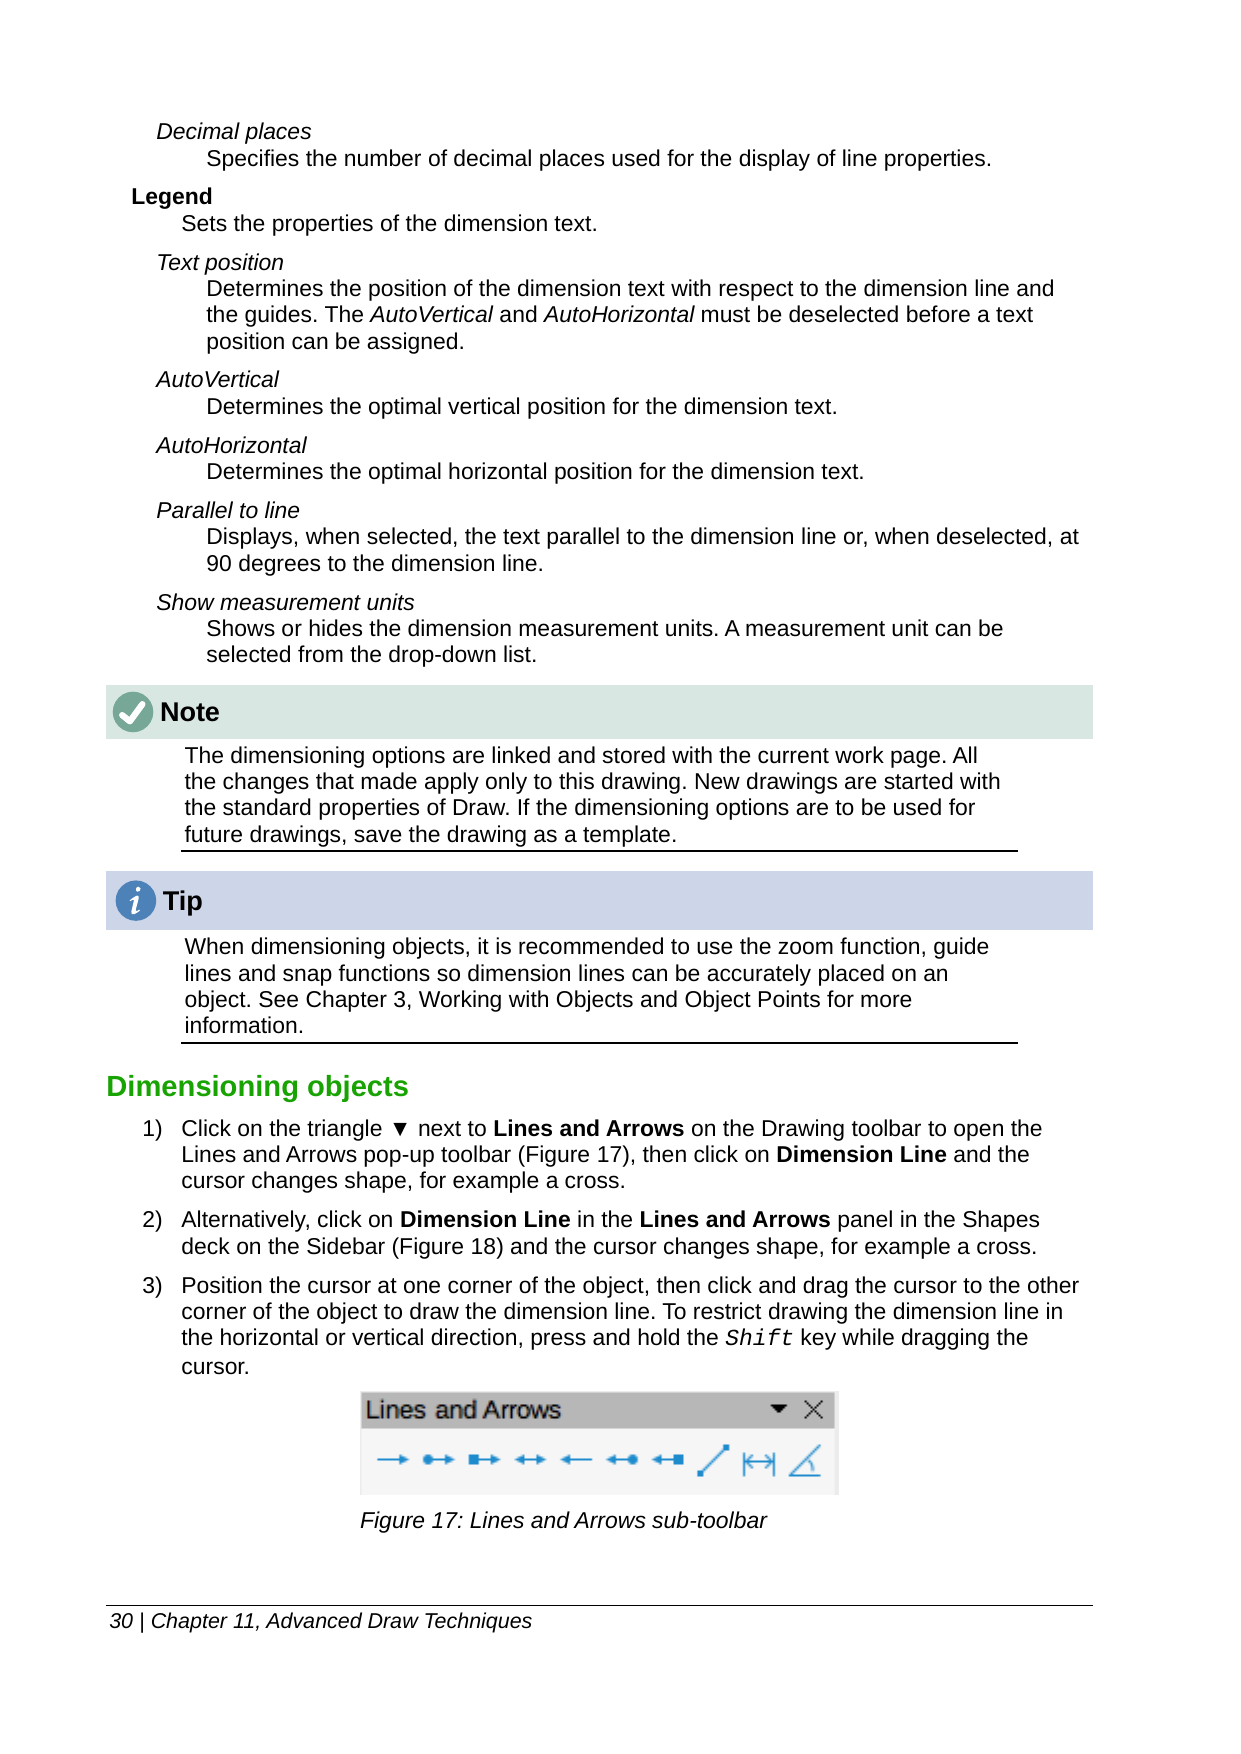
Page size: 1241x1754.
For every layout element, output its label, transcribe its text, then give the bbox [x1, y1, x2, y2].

text Legend [131, 183, 1093, 210]
text Determines the optimal horizontal position for the dimension text. [206, 458, 1093, 484]
text Decimal places [156, 118, 1093, 144]
subtitle Note [106, 685, 1093, 739]
text Specifies the number of decimal places used for the display of line properties. [206, 144, 1093, 171]
text AutoHorizontal [156, 432, 1093, 458]
text When dimensioning objects, it is recommended to use the zoom function, guide lines and snap functions so dimension lines can be accurately placed on an object. See Chapter 3, Working with Objects and Object Points for more information. [181, 930, 1018, 1042]
list Click on the triangle ▼ next to Lines and Arrows on the Drawing toolbar to open the Lines and Arrows pop-up toolbar (Figure 17), then click on Dimension Line and the cursor changes shape, for example a cross. [162, 1115, 1093, 1194]
text Text position [156, 248, 1093, 275]
subtitle Dimensioning objects [106, 1069, 1093, 1102]
text Shows or hides the dimension measurement units. A measurement unit can be selected from the drop-down list. [206, 615, 1093, 667]
text Determines the optimal vertical position for the dimension text. [206, 393, 1093, 419]
text Figure 17: Lines and Arrows sub-toolbar [360, 1507, 839, 1534]
list Position the cursor at one corner of the object, then click and drag the cursor to the other corner of the object to draw the dimension line. To restrict drawing the dimension line in the horizontal or vertical direction, press and hold the Shift key while dragging the cursor. [162, 1272, 1093, 1379]
text Parallel to line [156, 497, 1093, 523]
text Displays, when selected, the text parallel to the dimension line or, when deselected, at 90 degrees to the dimension line. [206, 523, 1093, 576]
text Show measurement units [156, 588, 1093, 615]
text AutoVertical [156, 366, 1093, 393]
text Sets the properties of the dimension text. [181, 210, 1093, 236]
text The dimensioning options are linked and stored with the current work page. All the changes that made apply only to this drawing. New drawings are started with the standard properties of Draw. If the dimensioning options are to be used for future drawings, save the drawing as a template. [181, 739, 1018, 850]
text Determines the position of the dimension text with respect to the dimension line and the guides. The AutoVertical and AutoHorizontal must be deselected before a text position can be assigned. [206, 275, 1093, 354]
picture [360, 1391, 839, 1495]
subtitle Tip [106, 871, 1093, 930]
list Alternatively, click on Dimension Line in the Lines and Arrows panel in the Shapes deck on the Sidebar (Figure 18) and the cursor changes shape, for example a cross. [162, 1206, 1093, 1259]
